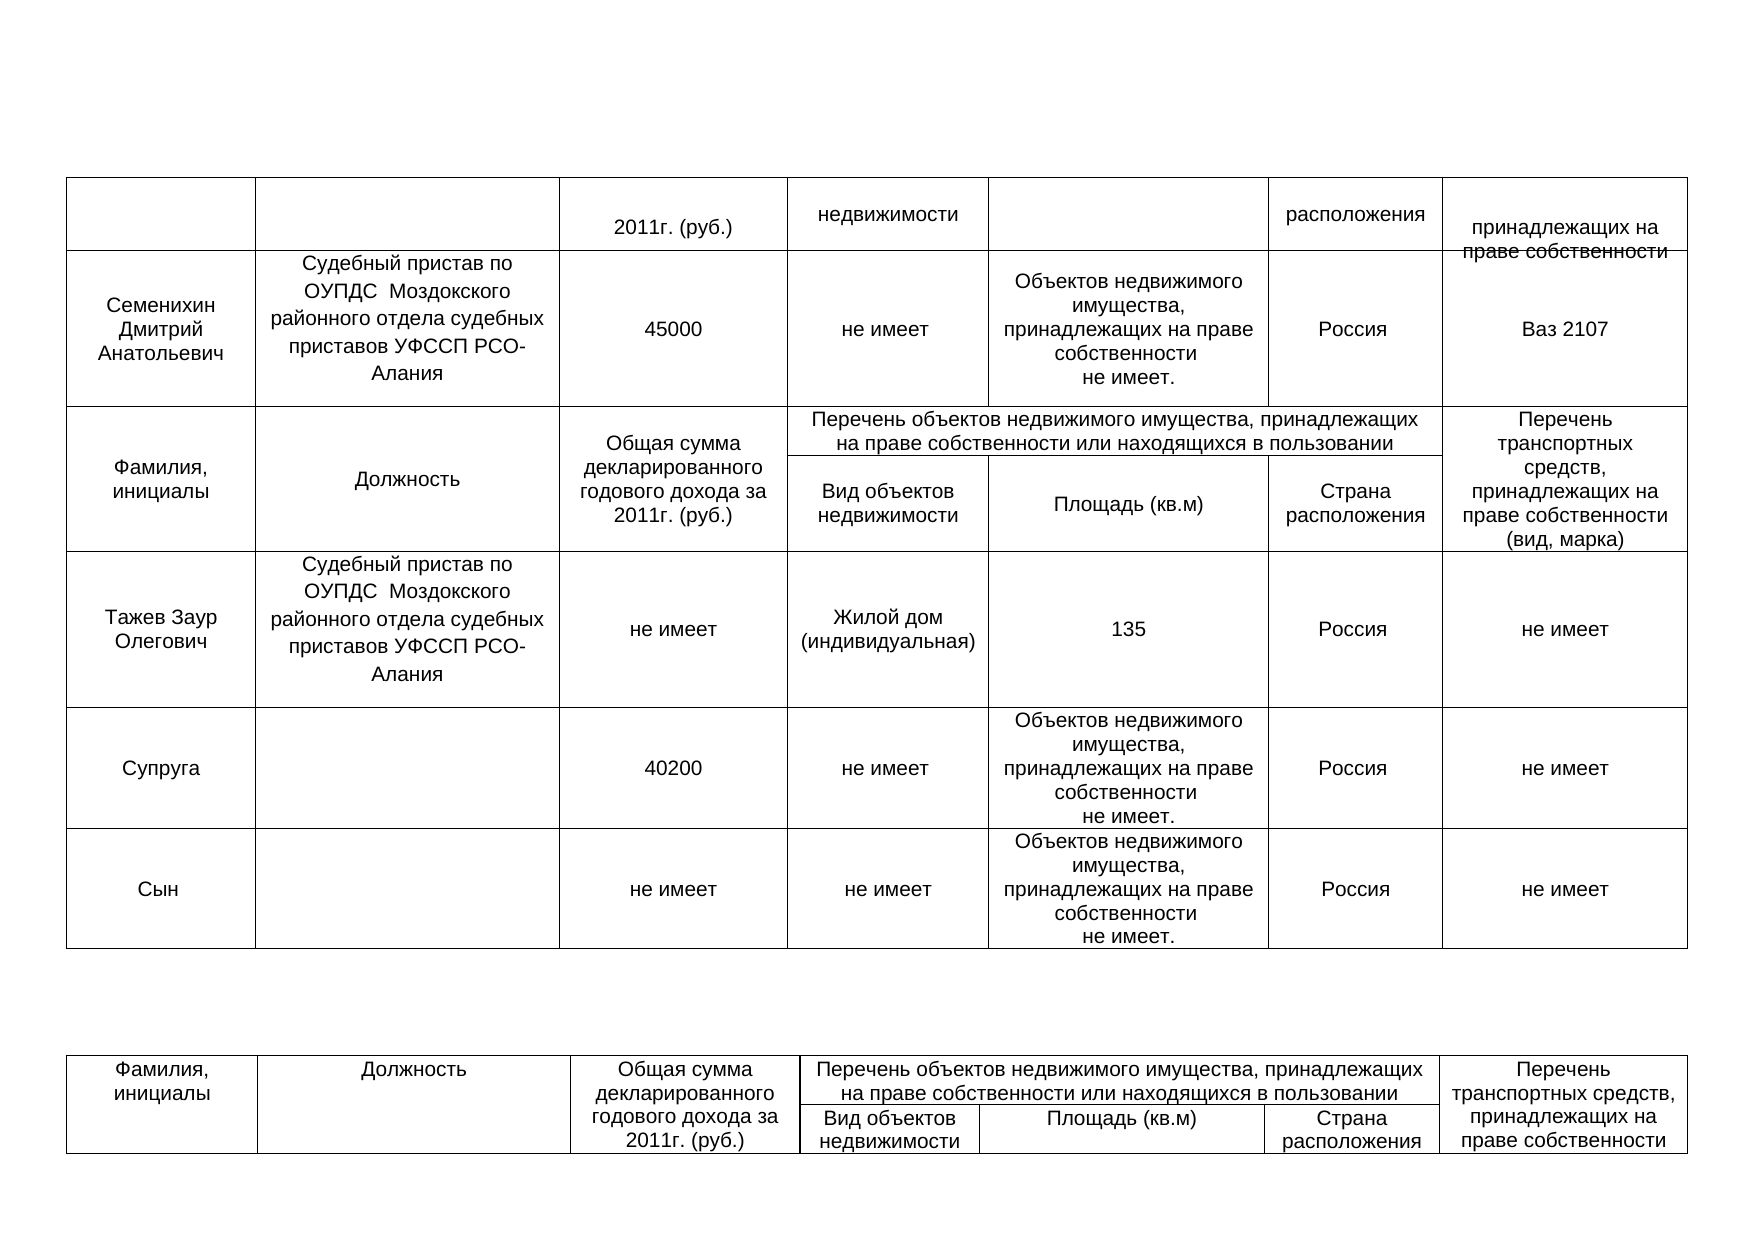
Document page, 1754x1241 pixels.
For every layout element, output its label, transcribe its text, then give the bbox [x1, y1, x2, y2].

table_cell Россия [1269, 251, 1442, 406]
table_cell Страна расположения [1265, 1105, 1439, 1153]
table_header 2011г. (руб.) [560, 178, 787, 250]
table_cell расположения [1269, 178, 1442, 250]
table_cell Семенихин Дмитрий Анатольевич [67, 251, 255, 406]
table_header Перечень транспортных средств, принадлежащих на праве собственности (вид, марка) [1443, 178, 1687, 250]
table_cell Ваз 2107 [1443, 251, 1687, 406]
table_cell [989, 178, 1268, 250]
table_header Должность [258, 1056, 570, 1153]
table_cell не имеет [560, 829, 787, 948]
table_cell [256, 829, 559, 948]
table_cell не имеет [788, 251, 988, 406]
table_cell Площадь (кв.м) [989, 456, 1268, 551]
table_cell недвижимости [788, 178, 988, 250]
table_cell Сын [67, 829, 255, 948]
table_cell Перечень объектов недвижимого имущества, принадлежащих на праве собственности или находящихся в пользовании [788, 407, 1442, 455]
table_header Перечень объектов недвижимого имущества, принадлежащих на праве собственности или находящихся в пользовании [801, 1056, 1439, 1104]
table_cell не имеет [560, 552, 787, 707]
table_cell Россия [1269, 708, 1442, 827]
table_header Фамилия, инициалы [67, 1056, 257, 1153]
table_cell Фамилия, инициалы [67, 407, 255, 551]
table_header [67, 178, 255, 250]
table_cell [256, 708, 559, 827]
table_cell супруга [67, 708, 255, 827]
table_cell Страна расположения [1269, 456, 1442, 551]
table_header Перечень транспортных средств, принадлежащих на праве собственности (вид, марка) [1440, 1056, 1687, 1153]
table_cell Россия [1269, 552, 1442, 707]
table_cell Объектов недвижимого имущества, принадлежащих на праве собственности не имеет. [989, 708, 1268, 827]
table_cell не имеет [788, 829, 988, 948]
table_cell 40200 [560, 708, 787, 827]
table_cell Тажев Заур Олегович [67, 552, 255, 707]
table_cell Жилой дом (индивидуальная) [788, 552, 988, 707]
table_header [256, 178, 559, 250]
table_cell Должность [256, 407, 559, 551]
table_cell Объектов недвижимого имущества, принадлежащих на праве собственности не имеет. [989, 251, 1268, 406]
table_cell Общая сумма декларированного годового дохода за 2011г. (руб.) [560, 407, 787, 551]
table_cell Вид объектов недвижимости [788, 456, 988, 551]
table_cell Перечень транспортных средств, принадлежащих на праве собственности (вид, марка) [1443, 407, 1687, 551]
table_cell Судебный пристав по ОУПДС Моздокского районного отдела судебных приставов УФССП РСО-Алания [256, 251, 559, 406]
table_cell 135 [989, 552, 1268, 707]
table_header Общая сумма декларированного годового дохода за 2011г. (руб.) [571, 1056, 799, 1153]
table_cell 45000 [560, 251, 787, 406]
table_cell Площадь (кв.м) [980, 1105, 1264, 1153]
table_cell Судебный пристав по ОУПДС Моздокского районного отдела судебных приставов УФССП РСО-Алания [256, 552, 559, 707]
table_cell не имеет [788, 708, 988, 827]
table_cell не имеет [1443, 552, 1687, 707]
table_cell не имеет [1443, 708, 1687, 827]
table_cell Вид объектов недвижимости [801, 1105, 979, 1153]
table_cell не имеет [1443, 829, 1687, 948]
table_cell Объектов недвижимого имущества, принадлежащих на праве собственности не имеет. [989, 829, 1268, 948]
table_cell Россия [1269, 829, 1442, 948]
